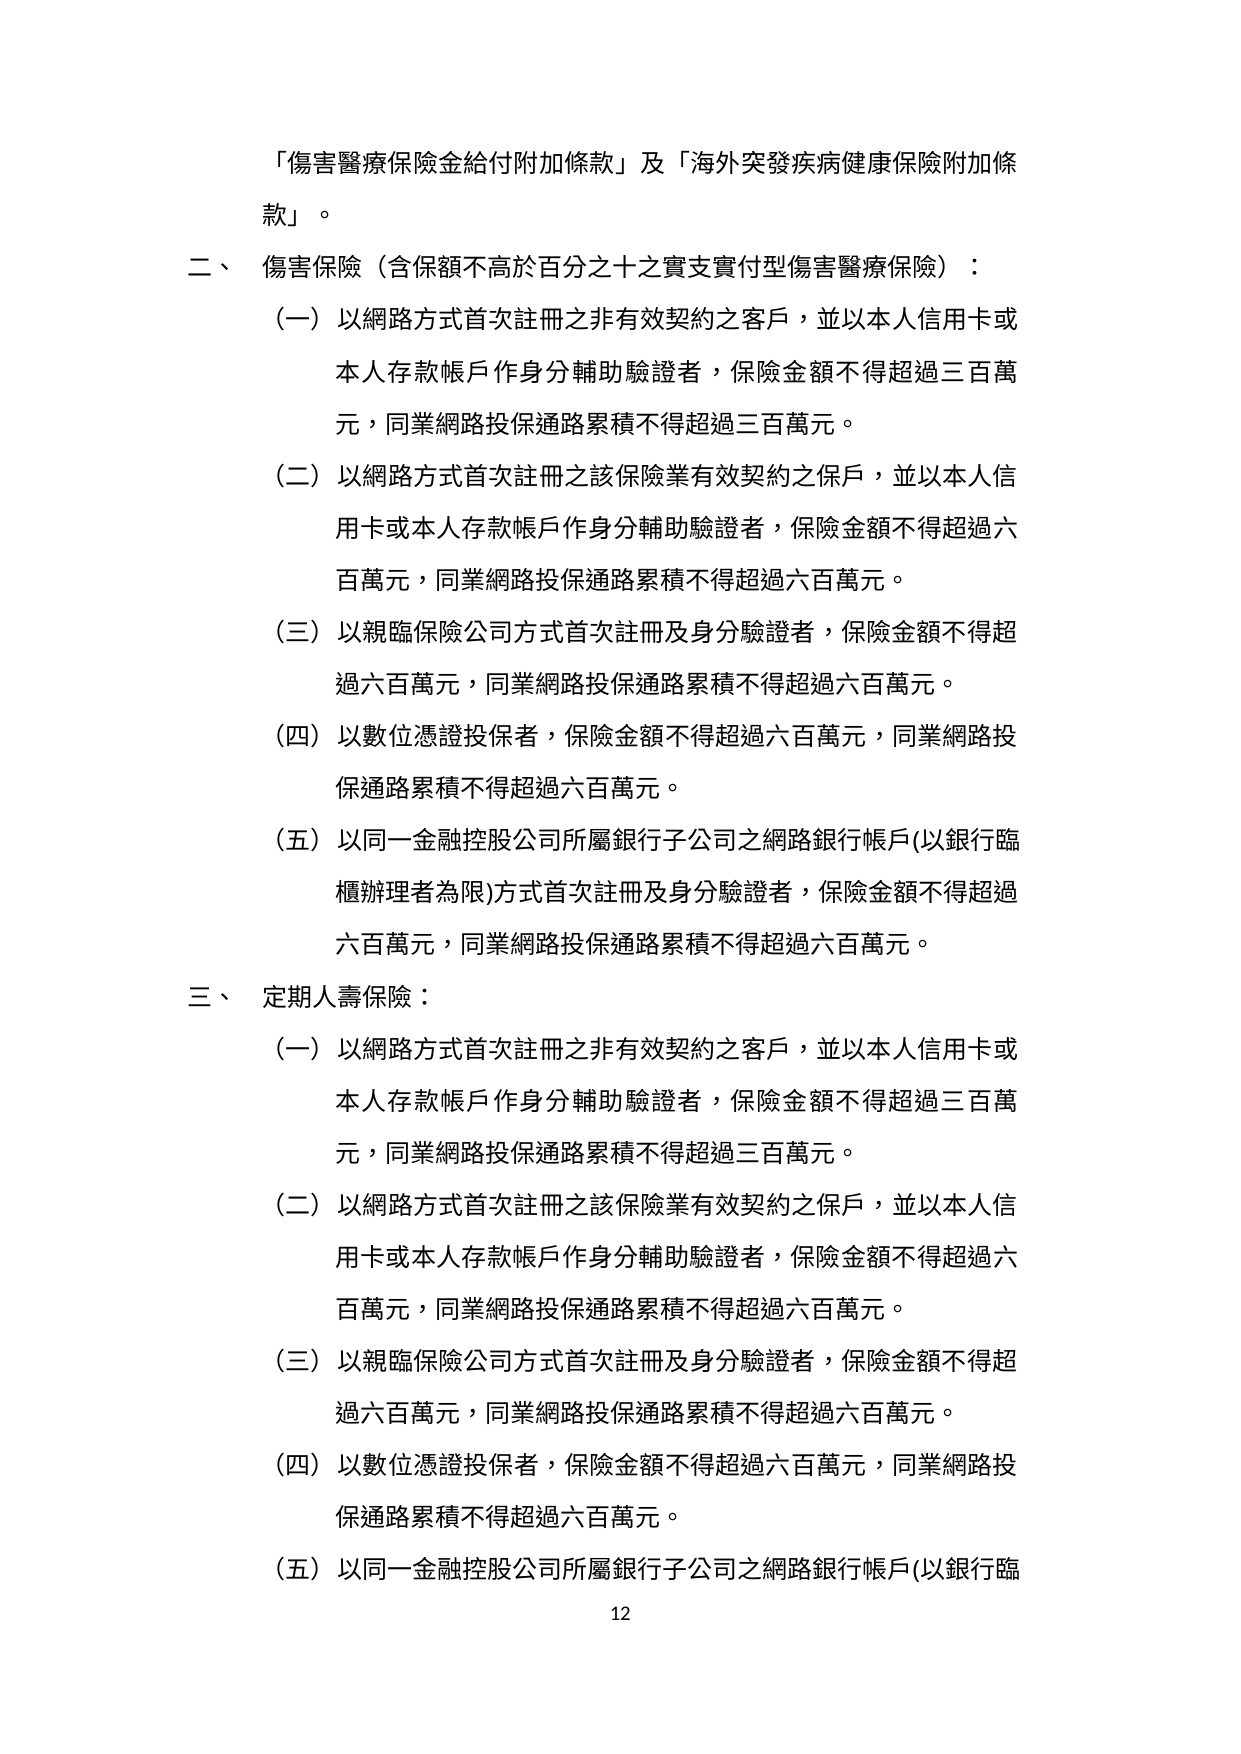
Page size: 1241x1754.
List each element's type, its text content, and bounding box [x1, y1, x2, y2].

table_cell 傷害保險（含保額不高於百分之十之實支實付型傷害醫療保險）： 以網路方式首次註冊之非有效契約之客戶，並以本人信用卡或本人存款帳戶作身分輔助驗證者，保險金額不得超過三百萬元，同業網路投保通路累積不得超過三百萬元。 以網路方式首次註冊之該保險業有效契約之保戶，並以本人信用卡或本人存款帳戶作身分輔助驗證者，保險金額不得超過六百萬元，同業網路投保通路累積不得超過六百萬元。 以親臨保險公司方式首次註冊及身分驗證者，保險金額不得超過六百萬元，同業網路投保通路累積不得超過六百萬元。 以數位憑證投保者，保險金額不得超過六百萬元，同業網路投保通路累積不得超過六百萬元。 以同一金融控股公司所屬銀行子公司之網路銀行帳戶(以銀行臨櫃辦理者為限)方式首次註冊及身分驗證者，保險金額不得超過六百萬元，同業網路投保通路累積不得超過六百萬元。 [176, 235, 1031, 964]
table_header 「傷害醫療保險金給付附加條款」及「海外突發疾病健康保險附加條款」。 [176, 131, 1031, 235]
table_cell 定期人壽保險： 以網路方式首次註冊之非有效契約之客戶，並以本人信用卡或本人存款帳戶作身分輔助驗證者，保險金額不得超過三百萬元，同業網路投保通路累積不得超過三百萬元。 以網路方式首次註冊之該保險業有效契約之保戶，並以本人信用卡或本人存款帳戶作身分輔助驗證者，保險金額不得超過六百萬元，同業網路投保通路累積不得超過六百萬元。 以親臨保險公司方式首次註冊及身分驗證者，保險金額不得超過六百萬元，同業網路投保通路累積不得超過六百萬元。 以數位憑證投保者，保險金額不得超過六百萬元，同業網路投保通路累積不得超過六百萬元。 以同一金融控股公司所屬銀行子公司之網路銀行帳戶(以銀行臨櫃辦理者為限)方式首次註冊及身分驗證者，保險金額不得超過六百萬元，同業網路投保通路累積不得超過六百萬元。 [176, 964, 1031, 1589]
